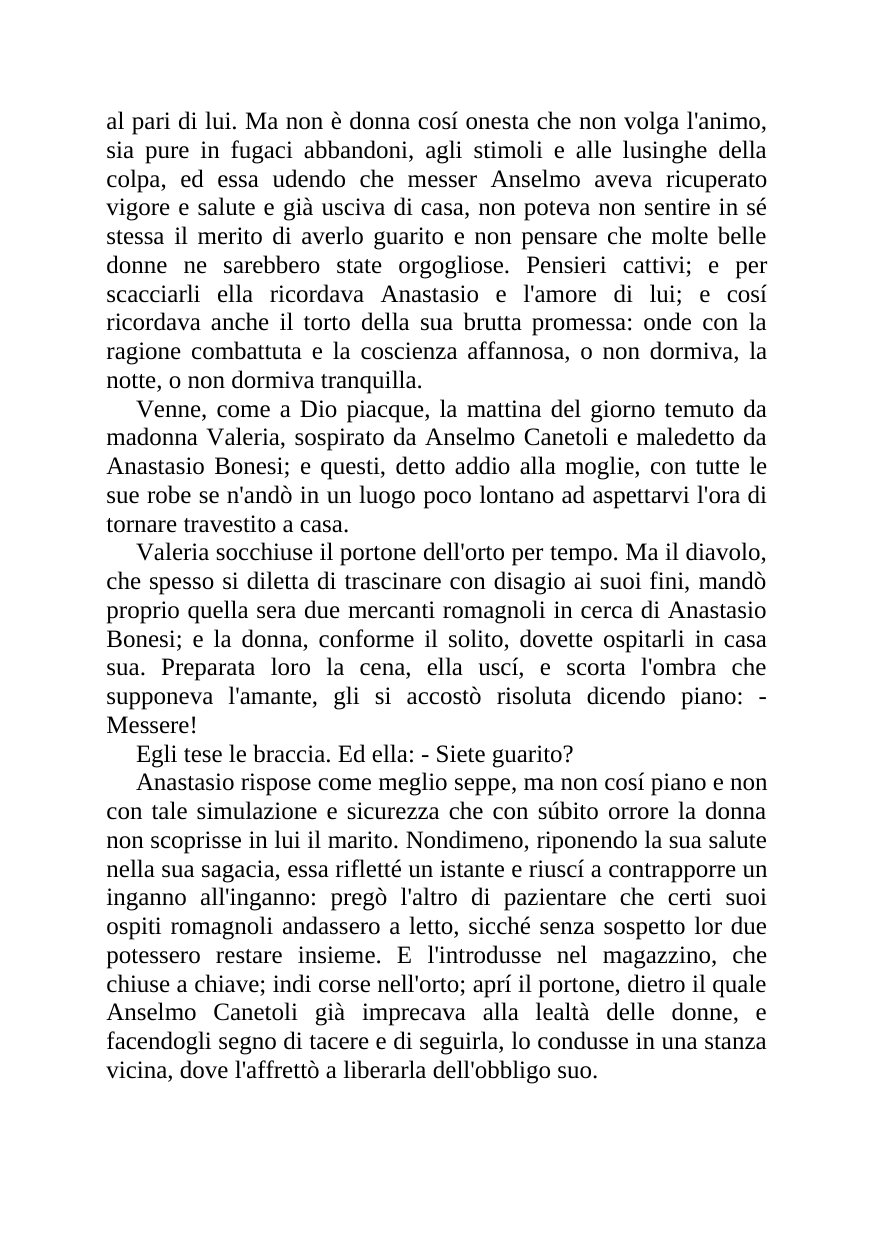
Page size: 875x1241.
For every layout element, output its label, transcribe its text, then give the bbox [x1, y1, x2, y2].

text Venne, come a Dio piacque, la mattina del giorno temuto da madonna Valeria, sospirato da Anselmo Canetoli e maledetto da Anastasio Bonesi; e questi, detto addio alla moglie, con tutte le sue robe se n'andò in un luogo poco lontano ad aspettarvi l'ora di tornare travestito a casa. [106, 394, 768, 537]
text al pari di lui. Ma non è donna cosí onesta che non volga l'animo, sia pure in fugaci abbandoni, agli stimoli e alle lusinghe della colpa, ed essa udendo che messer Anselmo aveva ricuperato vigore e salute e già usciva di casa, non poteva non sentire in sé stessa il merito di averlo guarito e non pensare che molte belle donne ne sarebbero state orgogliose. Pensieri cattivi; e per scacciarli ella ricordava Anastasio e l'amore di lui; e cosí ricordava anche il torto della sua brutta promessa: onde con la ragione combattuta e la coscienza affannosa, o non dormiva, la notte, o non dormiva tranquilla. [106, 106, 768, 394]
text Valeria socchiuse il portone dell'orto per tempo. Ma il diavolo, che spesso si diletta di trascinare con disagio ai suoi fini, mandò proprio quella sera due mercanti romagnoli in cerca di Anastasio Bonesi; e la donna, conforme il solito, dovette ospitarli in casa sua. Preparata loro la cena, ella uscí, e scorta l'ombra che supponeva l'amante, gli si accostò risoluta dicendo piano: - Messere! [106, 537, 768, 739]
text Anastasio rispose come meglio seppe, ma non cosí piano e non con tale simulazione e sicurezza che con súbito orrore la donna non scoprisse in lui il marito. Nondimeno, riponendo la sua salute nella sua sagacia, essa rifletté un istante e riuscí a contrapporre un inganno all'inganno: pregò l'altro di pazientare che certi suoi ospiti romagnoli andassero a letto, sicché senza sospetto lor due potessero restare insieme. E l'introdusse nel magazzino, che chiuse a chiave; indi corse nell'orto; aprí il portone, dietro il quale Anselmo Canetoli già imprecava alla lealtà delle donne, e facendogli segno di tacere e di seguirla, lo condusse in una stanza vicina, dove l'affrettò a liberarla dell'obbligo suo. [106, 767, 768, 1084]
text Egli tese le braccia. Ed ella: - Siete guarito? [106, 739, 768, 767]
